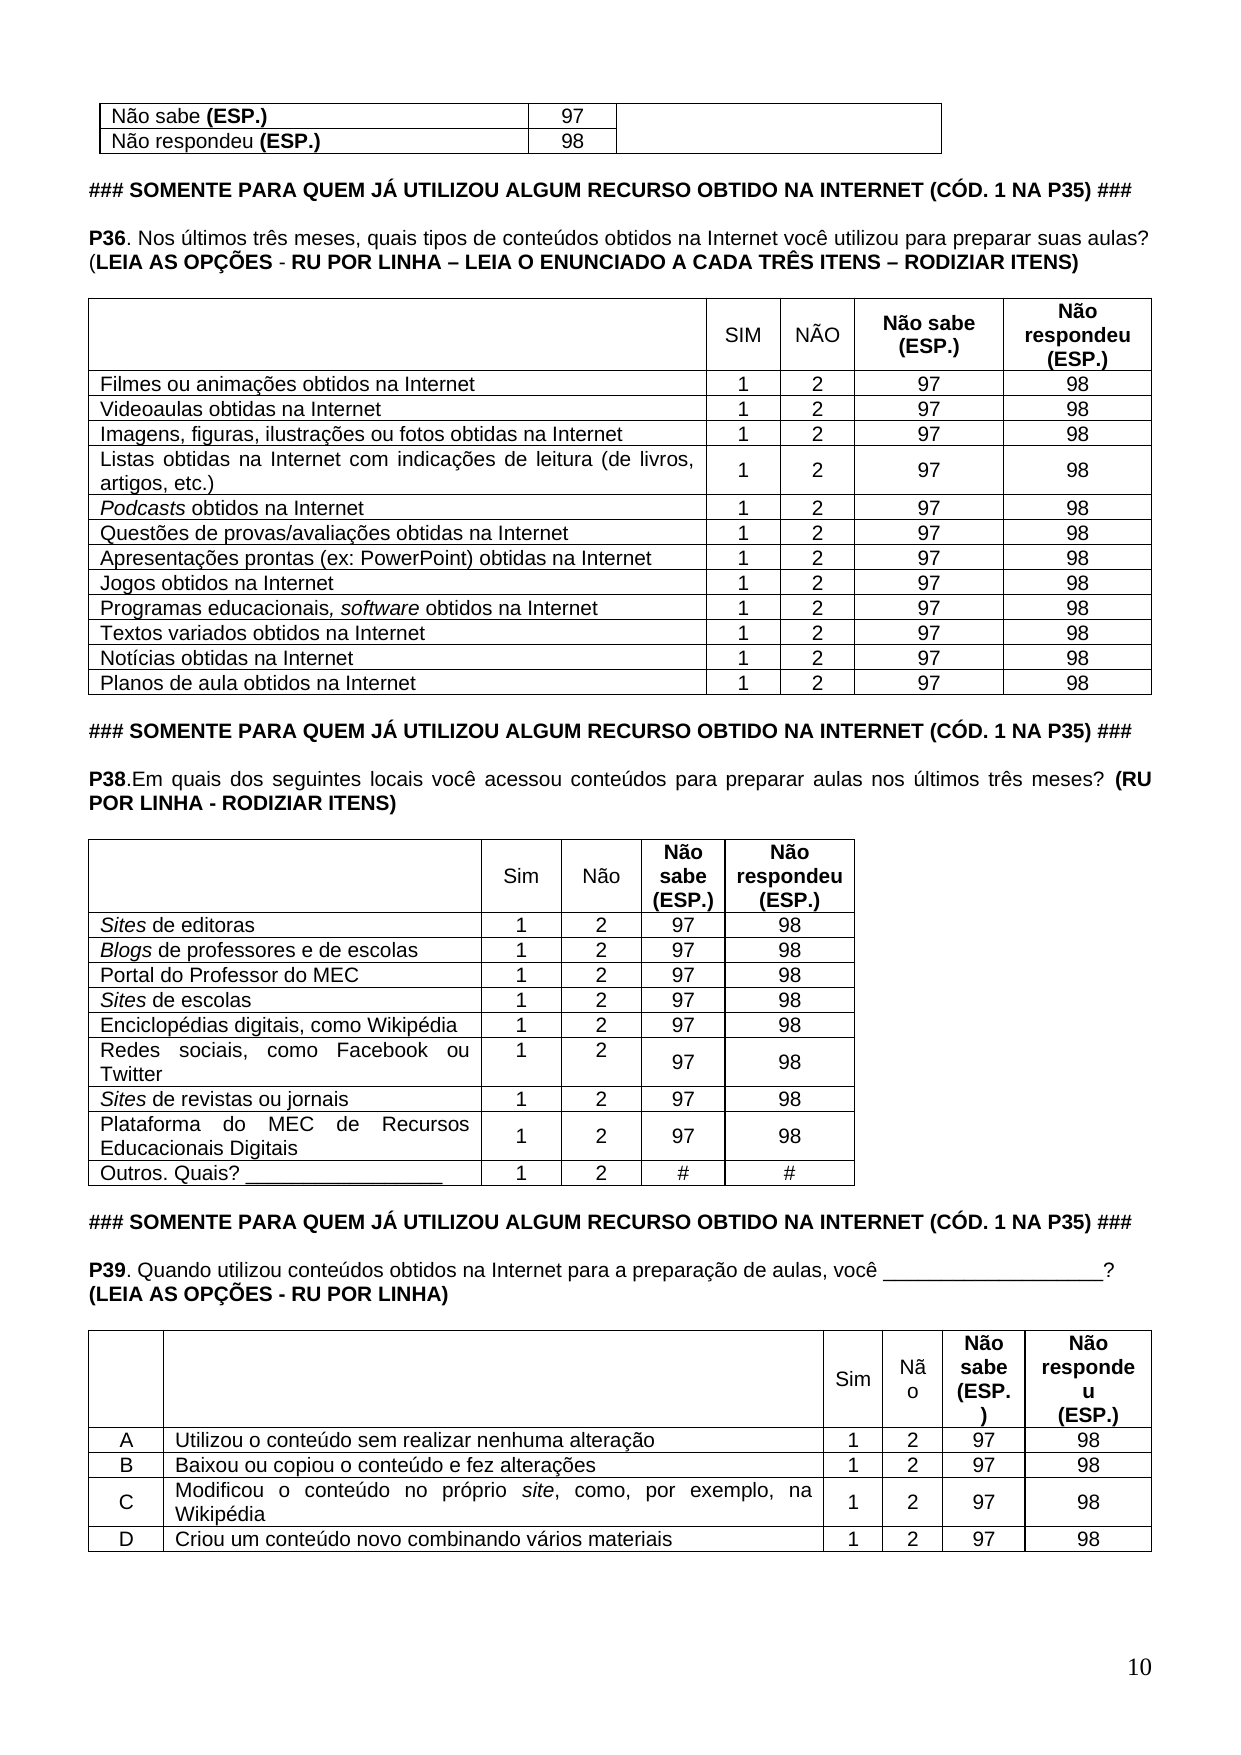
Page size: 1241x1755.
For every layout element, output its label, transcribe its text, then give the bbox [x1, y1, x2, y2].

table_cell Plataforma do MEC de Recursos Educacionais Digitais [89, 1112, 481, 1160]
table_cell 2 [562, 938, 641, 962]
table_header Não [562, 840, 641, 912]
table_header SIM [707, 299, 780, 370]
table_cell 97 [855, 645, 1003, 669]
table_header Não sabe (ESP.) [855, 299, 1003, 370]
table_cell Listas obtidas na Internet com indicações de leitura (de livros, artigos, etc.) [89, 446, 706, 494]
table_cell 2 [781, 570, 854, 594]
table_cell Programas educacionais, software obtidos na Internet [89, 595, 706, 619]
table_cell 1 [707, 421, 780, 445]
table_cell 97 [855, 545, 1003, 569]
table_cell Imagens, figuras, ilustrações ou fotos obtidas na Internet [89, 421, 706, 445]
table_cell 2 [562, 1038, 641, 1086]
text ### SOMENTE PARA QUEM JÁ UTILIZOU ALGUM RECURSO OBTIDO NA INTERNET (CÓD. 1 NA P35) ### [89, 1210, 1152, 1234]
table_cell 2 [781, 645, 854, 669]
table_cell 1 [707, 446, 780, 494]
table_cell 98 [529, 129, 616, 153]
table_cell 2 [883, 1428, 942, 1452]
table_cell Criou um conteúdo novo combinando vários materiais [164, 1527, 823, 1551]
table_header Não [883, 1331, 942, 1427]
table_header Não respondeu (ESP.) [1026, 1331, 1151, 1427]
table_cell 97 [642, 1013, 724, 1037]
table_cell 2 [562, 1013, 641, 1037]
table_cell 1 [824, 1428, 882, 1452]
table_cell 98 [1004, 645, 1151, 669]
table_cell Não sabe (ESP.) [101, 104, 528, 128]
table_cell 97 [855, 520, 1003, 544]
table_cell 97 [943, 1428, 1024, 1452]
table_cell 98 [1026, 1428, 1151, 1452]
table_cell 1 [482, 1161, 561, 1185]
table_cell 1 [707, 620, 780, 644]
table_header Sim [824, 1331, 882, 1427]
table_cell 97 [642, 1038, 724, 1086]
table_cell Baixou ou copiou o conteúdo e fez alterações [164, 1453, 823, 1477]
table_cell 1 [482, 1013, 561, 1037]
table_cell 1 [824, 1478, 882, 1526]
table_cell 2 [562, 1161, 641, 1185]
table_cell B [89, 1453, 163, 1477]
table_cell 2 [781, 670, 854, 694]
table_header [89, 299, 706, 370]
table_cell A [89, 1428, 163, 1452]
table_cell 97 [642, 988, 724, 1012]
table_cell Filmes ou animações obtidos na Internet [89, 371, 706, 395]
table_header [164, 1331, 823, 1427]
table_cell 98 [1004, 421, 1151, 445]
table_cell 1 [482, 913, 561, 937]
table_cell 97 [855, 595, 1003, 619]
table_cell Portal do Professor do MEC [89, 963, 481, 987]
table_cell 97 [529, 104, 616, 128]
table_cell 98 [726, 938, 854, 962]
table_cell Jogos obtidos na Internet [89, 570, 706, 594]
table_cell 1 [482, 988, 561, 1012]
table_cell Sites de editoras [89, 913, 481, 937]
table_cell 97 [642, 938, 724, 962]
table_cell 2 [883, 1527, 942, 1551]
table_cell 2 [781, 421, 854, 445]
table_header Não respondeu (ESP.) [1004, 299, 1151, 370]
table_cell Blogs de professores e de escolas [89, 938, 481, 962]
table_cell 1 [707, 520, 780, 544]
table_cell 1 [482, 1087, 561, 1111]
table_cell 1 [707, 645, 780, 669]
table_cell 98 [1026, 1453, 1151, 1477]
table_cell 98 [726, 963, 854, 987]
table_cell 97 [943, 1453, 1024, 1477]
table_cell Podcasts obtidos na Internet [89, 495, 706, 519]
table_cell 98 [726, 913, 854, 937]
table_cell 98 [726, 1087, 854, 1111]
table_cell 2 [562, 963, 641, 987]
table_cell 97 [855, 371, 1003, 395]
table_cell 97 [642, 963, 724, 987]
table_cell 2 [781, 520, 854, 544]
text P36. Nos últimos três meses, quais tipos de conteúdos obtidos na Internet você utilizou para preparar suas aulas? (LEIA AS OPÇÕES - RU POR LINHA – LEIA O ENUNCIADO A CADA TRÊS ITENS – RODIZIAR ITENS) [89, 226, 1152, 273]
table_cell 98 [1004, 396, 1151, 420]
text ### SOMENTE PARA QUEM JÁ UTILIZOU ALGUM RECURSO OBTIDO NA INTERNET (CÓD. 1 NA P35) ### [89, 719, 1152, 743]
table_cell 97 [855, 670, 1003, 694]
table_cell Textos variados obtidos na Internet [89, 620, 706, 644]
table_header [89, 840, 481, 912]
table_cell Enciclopédias digitais, como Wikipédia [89, 1013, 481, 1037]
table_cell 2 [781, 620, 854, 644]
table_cell # [726, 1161, 854, 1185]
table_cell 2 [562, 1087, 641, 1111]
table_cell 98 [1004, 670, 1151, 694]
table_cell 98 [1026, 1478, 1151, 1526]
table_cell Sites de escolas [89, 988, 481, 1012]
table_cell 98 [1004, 570, 1151, 594]
table_header Não sabe (ESP.) [943, 1331, 1024, 1427]
table_cell 2 [781, 446, 854, 494]
table_cell Videoaulas obtidas na Internet [89, 396, 706, 420]
table_cell 1 [482, 1112, 561, 1160]
table_cell 2 [562, 988, 641, 1012]
table_cell Não respondeu (ESP.) [101, 129, 528, 153]
table_cell 98 [726, 988, 854, 1012]
table_header NÃO [781, 299, 854, 370]
table_cell 1 [482, 1038, 561, 1086]
table_cell 2 [781, 545, 854, 569]
table_cell 1 [707, 371, 780, 395]
table_cell 1 [707, 670, 780, 694]
table_cell 1 [824, 1527, 882, 1551]
table_cell 1 [707, 570, 780, 594]
table_cell 97 [855, 421, 1003, 445]
table_cell 98 [726, 1013, 854, 1037]
table_cell C [89, 1478, 163, 1526]
table_cell 98 [1004, 495, 1151, 519]
table_cell Utilizou o conteúdo sem realizar nenhuma alteração [164, 1428, 823, 1452]
table_cell 98 [1004, 595, 1151, 619]
text P39. Quando utilizou conteúdos obtidos na Internet para a preparação de aulas, você ___________________? (LEIA AS OPÇÕES - RU POR LINHA) [89, 1258, 1152, 1306]
table_cell [617, 104, 941, 153]
table_cell Apresentações prontas (ex: PowerPoint) obtidas na Internet [89, 545, 706, 569]
table_cell Modificou o conteúdo no próprio site, como, por exemplo, na Wikipédia [164, 1478, 823, 1526]
table_cell 97 [642, 1112, 724, 1160]
table_cell 1 [707, 495, 780, 519]
table_cell 98 [1004, 446, 1151, 494]
table_cell 97 [943, 1527, 1024, 1551]
table_cell 98 [1004, 545, 1151, 569]
table_cell Sites de revistas ou jornais [89, 1087, 481, 1111]
table_cell 2 [883, 1453, 942, 1477]
table_cell 1 [707, 396, 780, 420]
table_cell 97 [855, 495, 1003, 519]
table_cell Outros. Quais? _________________ [89, 1161, 481, 1185]
table_cell 1 [482, 938, 561, 962]
table_cell 97 [855, 570, 1003, 594]
table_cell 2 [562, 913, 641, 937]
table_cell 98 [1004, 620, 1151, 644]
table_cell 98 [726, 1038, 854, 1086]
table_cell Planos de aula obtidos na Internet [89, 670, 706, 694]
table_cell 2 [883, 1478, 942, 1526]
table_cell 97 [855, 446, 1003, 494]
table_cell 97 [943, 1478, 1024, 1526]
table_cell 2 [562, 1112, 641, 1160]
table_cell 1 [707, 545, 780, 569]
table_cell D [89, 1527, 163, 1551]
table_cell Redes sociais, como Facebook ou Twitter [89, 1038, 481, 1086]
table_cell Notícias obtidas na Internet [89, 645, 706, 669]
text ### SOMENTE PARA QUEM JÁ UTILIZOU ALGUM RECURSO OBTIDO NA INTERNET (CÓD. 1 NA P35) ### [89, 178, 1152, 202]
table_cell 2 [781, 595, 854, 619]
table_cell 97 [642, 913, 724, 937]
table_cell 98 [1004, 520, 1151, 544]
table_cell # [642, 1161, 724, 1185]
table_header Sim [482, 840, 561, 912]
table_cell 2 [781, 371, 854, 395]
table_cell 2 [781, 396, 854, 420]
table_cell 98 [726, 1112, 854, 1160]
table_cell 98 [1004, 371, 1151, 395]
table_cell Questões de provas/avaliações obtidas na Internet [89, 520, 706, 544]
table_cell 97 [642, 1087, 724, 1111]
table_cell 1 [824, 1453, 882, 1477]
table_header Não sabe (ESP.) [642, 840, 724, 912]
table_cell 97 [855, 620, 1003, 644]
table_header [89, 1331, 163, 1427]
table_header Não respondeu (ESP.) [726, 840, 854, 912]
table_cell 98 [1026, 1527, 1151, 1551]
table_cell 2 [781, 495, 854, 519]
text P38.Em quais dos seguintes locais você acessou conteúdos para preparar aulas nos últimos três meses? (RU POR LINHA - RODIZIAR ITENS) [89, 767, 1152, 815]
table_cell 97 [855, 396, 1003, 420]
table_cell 1 [707, 595, 780, 619]
table_cell 1 [482, 963, 561, 987]
